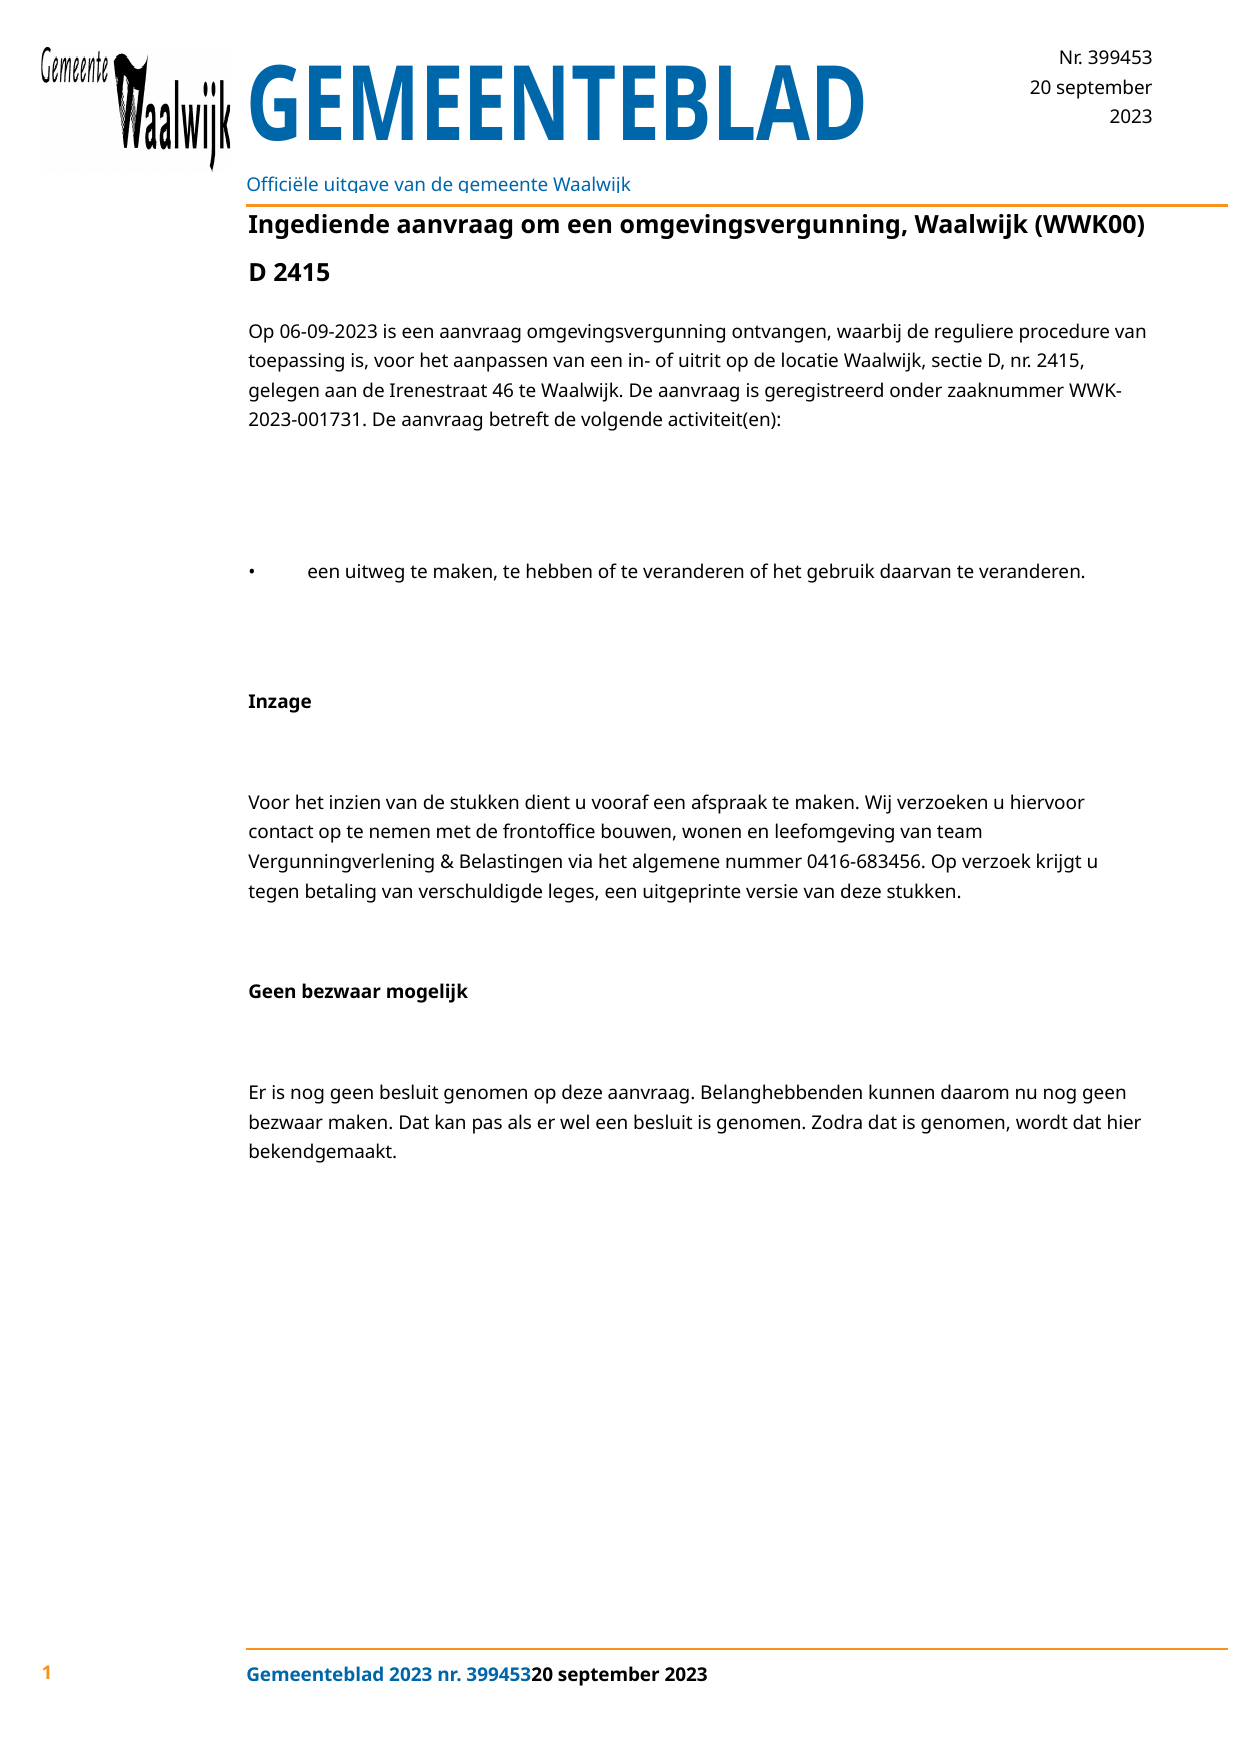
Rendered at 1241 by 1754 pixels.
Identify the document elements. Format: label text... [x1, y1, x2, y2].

text Ingediende aanvraag om een omgevingsvergunning, Waalwijk (WWK00) D 2415 [248, 207, 1152, 288]
text Er is nog geen besluit genomen op deze aanvraag. Belanghebbenden kunnen daarom nu nog geen bezwaar maken. Dat kan pas als er wel een besluit is genomen. Zodra dat is genomen, wordt dat hier bekendgemaakt. [248, 1079, 1152, 1164]
text Geen bezwaar mogelijk [248, 979, 1152, 1004]
text Voor het inzien van de stukken dient u vooraf een afspraak te maken. Wij verzoeken u hiervoor contact op te nemen met de frontoffice bouwen, wonen en leefomgeving van team Vergunningverlening & Belastingen via het algemene nummer 0416-683456. Op verzoek krijgt u tegen betaling van verschuldigde leges, een uitgeprinte versie van deze stukken. [248, 789, 1152, 904]
list een uitweg te maken, te hebben of te veranderen of het gebruik daarvan te veranderen. [248, 558, 1152, 584]
text Inzage [248, 688, 1152, 714]
picture [41, 47, 231, 172]
text Op 06-09-2023 is een aanvraag omgevingsvergunning ontvangen, waarbij de reguliere procedure van toepassing is, voor het aanpassen van een in- of uitrit op de locatie Waalwijk, sectie D, nr. 2415, gelegen aan de Irenestraat 46 te Waalwijk. De aanvraag is geregistreerd onder zaaknummer WWK-2023-001731. De aanvraag betreft de volgende activiteit(en): [248, 318, 1152, 432]
